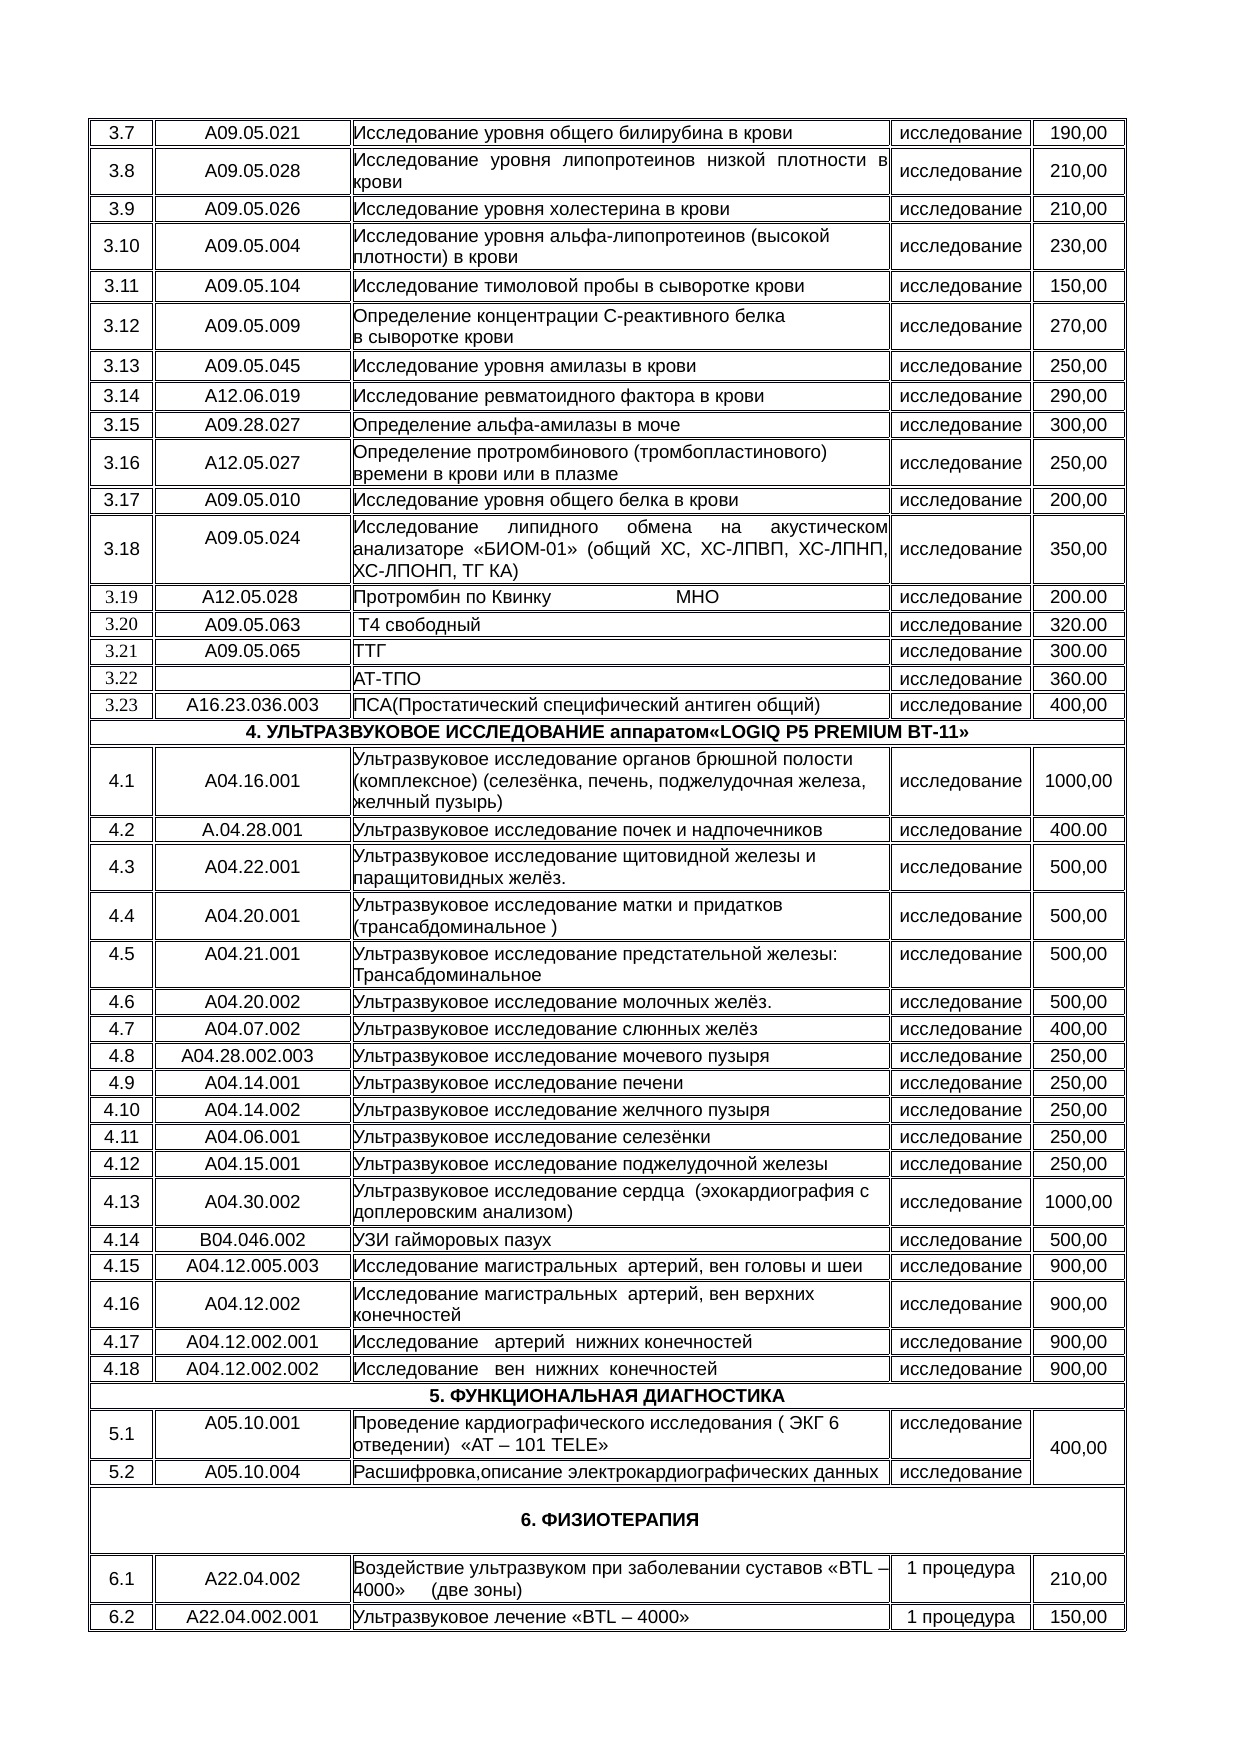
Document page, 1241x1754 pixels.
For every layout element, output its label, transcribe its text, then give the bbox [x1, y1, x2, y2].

table_cell А09.05.026 [156, 197, 350, 221]
table_cell Определение концентрации С-реактивного белка в сыворотке крови [354, 304, 889, 349]
table_cell А04.15.001 [156, 1152, 350, 1176]
table_cell 210,00 [1034, 197, 1124, 221]
table_cell исследование [892, 667, 1030, 690]
table_cell [156, 667, 350, 690]
table_cell А04.07.002 [156, 1017, 350, 1041]
table_cell Определение альфа-амилазы в моче [354, 413, 889, 437]
table_cell 250,00 [1034, 1152, 1124, 1176]
table_cell исследование [892, 748, 1030, 814]
table_cell исследование [892, 1044, 1030, 1068]
table_cell Исследование вен нижних конечностей [354, 1357, 889, 1381]
table_cell 3.8 [91, 149, 152, 194]
table_cell исследование [892, 1461, 1030, 1484]
table_cell А04.28.002.003 [156, 1044, 350, 1068]
table_cell 500,00 [1034, 942, 1124, 987]
table_cell 250,00 [1034, 440, 1124, 485]
table_cell 250,00 [1034, 1098, 1124, 1122]
table_cell исследование [892, 489, 1030, 512]
table_cell Проведение кардиографического исследования ( ЭКГ 6 отведении) «AT – 101 TELE» [354, 1411, 889, 1457]
table_cell А.04.28.001 [156, 818, 350, 841]
table_cell А04.30.002 [156, 1179, 350, 1224]
table_cell Расшифровка,описание электрокардиографических данных [354, 1461, 889, 1484]
table_cell В04.046.002 [156, 1228, 350, 1251]
table_cell 3.16 [91, 440, 152, 485]
table_cell 4.13 [91, 1179, 152, 1224]
table_cell 900,00 [1034, 1357, 1124, 1381]
table_cell Ультразвуковое исследование сердца (эхокардиография с доплеровским анализом) [354, 1179, 889, 1224]
table_cell 210,00 [1034, 1556, 1124, 1602]
table_cell 320.00 [1034, 613, 1124, 636]
table_cell 4.1 [91, 748, 152, 814]
table_cell ПСА(Простатический специфический антиген общий) [354, 694, 889, 717]
table_cell А04.14.002 [156, 1098, 350, 1122]
table_cell А04.12.002.001 [156, 1330, 350, 1354]
table_cell исследование [892, 1098, 1030, 1122]
table_cell 300,00 [1034, 413, 1124, 437]
table_cell Ультразвуковое исследование почек и надпочечников [354, 818, 889, 841]
table_cell А05.10.004 [156, 1461, 350, 1484]
table_cell ТТГ [354, 640, 889, 663]
table_cell 1 процедура [892, 1556, 1030, 1602]
table_cell 4.16 [91, 1282, 152, 1327]
table_cell 6.2 [91, 1605, 152, 1629]
table_cell Исследование уровня липопротеинов низкой плотности в крови [354, 149, 889, 194]
table_cell А16.23.036.003 [156, 694, 350, 717]
table_cell 290,00 [1034, 383, 1124, 410]
table_cell 4.12 [91, 1152, 152, 1176]
table_cell Воздействие ультразвуком при заболевании суставов «BTL – 4000» (две зоны) [354, 1556, 889, 1602]
table_cell А04.21.001 [156, 942, 350, 987]
table_cell 1000,00 [1034, 748, 1124, 814]
table_cell 5. ФУНКЦИОНАЛЬНАЯ ДИАГНОСТИКА [91, 1384, 1124, 1408]
table_cell 5.1 [91, 1411, 152, 1457]
table_cell 4.8 [91, 1044, 152, 1068]
table_cell исследование [892, 1357, 1030, 1381]
table_cell 3.20 [91, 613, 152, 636]
table_cell А09.28.027 [156, 413, 350, 437]
table_cell 4.4 [91, 893, 152, 938]
table_cell 3.12 [91, 304, 152, 349]
table_cell 5.2 [91, 1461, 152, 1484]
table_cell А09.05.104 [156, 272, 350, 301]
table_cell Ультразвуковое исследование слюнных желёз [354, 1017, 889, 1041]
table_cell А04.12.005.003 [156, 1255, 350, 1278]
table_cell Ультразвуковое исследование печени [354, 1071, 889, 1095]
table_cell А09.05.004 [156, 224, 350, 269]
table_cell 4.7 [91, 1017, 152, 1041]
table_cell исследование [892, 516, 1030, 582]
table_cell исследование [892, 942, 1030, 987]
table_cell А04.20.002 [156, 990, 350, 1014]
table_cell 250,00 [1034, 1125, 1124, 1149]
table_cell исследование [892, 1125, 1030, 1149]
table_cell исследование [892, 694, 1030, 717]
table_cell 3.11 [91, 272, 152, 301]
table_cell Ультразвуковое исследование желчного пузыря [354, 1098, 889, 1122]
table_cell исследование [892, 304, 1030, 349]
table_cell 150,00 [1034, 272, 1124, 301]
table_cell А22.04.002.001 [156, 1605, 350, 1629]
table_cell Исследование уровня общего билирубина в крови [354, 121, 889, 145]
table_cell исследование [892, 1152, 1030, 1176]
table_cell А04.16.001 [156, 748, 350, 814]
table_cell А04.12.002.002 [156, 1357, 350, 1381]
table_cell Ультразвуковое исследование селезёнки [354, 1125, 889, 1149]
table_cell 500,00 [1034, 893, 1124, 938]
table_cell 3.10 [91, 224, 152, 269]
table_cell 4.9 [91, 1071, 152, 1095]
table_cell 190,00 [1034, 121, 1124, 145]
table_cell Ультразвуковое лечение «BTL – 4000» [354, 1605, 889, 1629]
table_cell 230,00 [1034, 224, 1124, 269]
table_cell А22.04.002 [156, 1556, 350, 1602]
table_cell Исследование уровня общего белка в крови [354, 489, 889, 512]
table_cell Исследование магистральных артерий, вен головы и шеи [354, 1255, 889, 1278]
table_cell исследование [892, 1411, 1030, 1457]
table_cell исследование [892, 818, 1030, 841]
table_cell Исследование уровня амилазы в крови [354, 352, 889, 379]
table_cell 3.7 [91, 121, 152, 145]
table_cell 1 процедура [892, 1605, 1030, 1629]
table_cell УЗИ гайморовых пазух [354, 1228, 889, 1251]
table_cell исследование [892, 1282, 1030, 1327]
table_cell 400,00 [1034, 1017, 1124, 1041]
table_cell исследование [892, 149, 1030, 194]
table_cell 6.1 [91, 1556, 152, 1602]
table_cell А04.22.001 [156, 845, 350, 890]
table_cell А12.05.028 [156, 586, 350, 609]
table_cell Исследование артерий нижних конечностей [354, 1330, 889, 1354]
table_cell исследование [892, 1017, 1030, 1041]
table_cell 4.3 [91, 845, 152, 890]
table_cell исследование [892, 1228, 1030, 1251]
table_cell Ультразвуковое исследование предстательной железы: Трансабдоминальное [354, 942, 889, 987]
table_cell А09.05.063 [156, 613, 350, 636]
table_cell 500,00 [1034, 990, 1124, 1014]
table_cell 250,00 [1034, 1044, 1124, 1068]
table_cell 4.17 [91, 1330, 152, 1354]
table_cell Протромбин по Квинку МНО [354, 586, 889, 609]
table_cell 500,00 [1034, 845, 1124, 890]
table_cell Т4 свободный [354, 613, 889, 636]
table_cell исследование [892, 224, 1030, 269]
table_cell А04.20.001 [156, 893, 350, 938]
table_cell 4.18 [91, 1357, 152, 1381]
table_cell исследование [892, 440, 1030, 485]
table_cell 4.14 [91, 1228, 152, 1251]
table_cell А04.14.001 [156, 1071, 350, 1095]
table_cell А09.05.021 [156, 121, 350, 145]
table_cell 900,00 [1034, 1255, 1124, 1278]
table_cell А09.05.028 [156, 149, 350, 194]
table_cell Исследование уровня холестерина в крови [354, 197, 889, 221]
table_cell Ультразвуковое исследование поджелудочной железы [354, 1152, 889, 1176]
table_cell А12.05.027 [156, 440, 350, 485]
table_cell 3.17 [91, 489, 152, 512]
table_cell исследование [892, 893, 1030, 938]
table_cell исследование [892, 383, 1030, 410]
table_cell А12.06.019 [156, 383, 350, 410]
table_cell 150,00 [1034, 1605, 1124, 1629]
table_cell 400,00 [1034, 1411, 1124, 1484]
table_cell А09.05.045 [156, 352, 350, 379]
table_cell Ультразвуковое исследование органов брюшной полости (комплексное) (селезёнка, печень, поджелудочная железа, желчный пузырь) [354, 748, 889, 814]
table_cell А09.05.009 [156, 304, 350, 349]
table_cell Ультразвуковое исследование матки и придатков (трансабдоминальное ) [354, 893, 889, 938]
table_cell исследование [892, 352, 1030, 379]
table_cell исследование [892, 197, 1030, 221]
table_cell исследование [892, 272, 1030, 301]
table_cell исследование [892, 640, 1030, 663]
table_cell Исследование магистральных артерий, вен верхних конечностей [354, 1282, 889, 1327]
table_cell Исследование тимоловой пробы в сыворотке крови [354, 272, 889, 301]
table_cell 210,00 [1034, 149, 1124, 194]
table_cell исследование [892, 1330, 1030, 1354]
table_cell 3.18 [91, 516, 152, 582]
table_cell исследование [892, 121, 1030, 145]
table_cell 6. ФИЗИОТЕРАПИЯ [91, 1488, 1124, 1553]
table_cell А04.12.002 [156, 1282, 350, 1327]
table_cell исследование [892, 1179, 1030, 1224]
table_cell 3.23 [91, 694, 152, 717]
table_cell А04.06.001 [156, 1125, 350, 1149]
table_cell 900,00 [1034, 1330, 1124, 1354]
table_cell Ультразвуковое исследование щитовидной железы и паращитовидных желёз. [354, 845, 889, 890]
table_cell 270,00 [1034, 304, 1124, 349]
table_cell 400,00 [1034, 694, 1124, 717]
table_cell 4.10 [91, 1098, 152, 1122]
table_cell 500,00 [1034, 1228, 1124, 1251]
table_cell 250,00 [1034, 1071, 1124, 1095]
table_cell 4.5 [91, 942, 152, 987]
table_cell Определение протромбинового (тромбопластинового) времени в крови или в плазме [354, 440, 889, 485]
table_cell 350,00 [1034, 516, 1124, 582]
table_cell исследование [892, 413, 1030, 437]
table_cell 4.11 [91, 1125, 152, 1149]
table_cell 200.00 [1034, 586, 1124, 609]
table_cell А09.05.010 [156, 489, 350, 512]
table_cell 3.19 [91, 586, 152, 609]
table_cell 4.6 [91, 990, 152, 1014]
table_cell 360.00 [1034, 667, 1124, 690]
table_cell Исследование уровня альфа-липопротеинов (высокой плотности) в крови [354, 224, 889, 269]
table_cell 3.15 [91, 413, 152, 437]
table_cell 4.2 [91, 818, 152, 841]
table_cell АТ-ТПО [354, 667, 889, 690]
table_cell 200,00 [1034, 489, 1124, 512]
table_cell 1000,00 [1034, 1179, 1124, 1224]
table_cell Исследование липидного обмена на акустическом анализаторе «БИОМ-01» (общий ХС, ХС-ЛПВП, ХС-ЛПНП, ХС-ЛПОНП, ТГ КА) [354, 516, 889, 582]
table_cell исследование [892, 990, 1030, 1014]
table_cell 3.22 [91, 667, 152, 690]
table_cell 3.14 [91, 383, 152, 410]
table_cell 3.9 [91, 197, 152, 221]
table_cell 300.00 [1034, 640, 1124, 663]
table_cell Ультразвуковое исследование мочевого пузыря [354, 1044, 889, 1068]
table_cell 900,00 [1034, 1282, 1124, 1327]
table_cell исследование [892, 1255, 1030, 1278]
table_cell исследование [892, 1071, 1030, 1095]
table_cell 3.13 [91, 352, 152, 379]
table_cell 250,00 [1034, 352, 1124, 379]
table_cell А09.05.024 [156, 516, 350, 582]
table_cell 3.21 [91, 640, 152, 663]
table_cell 4. УЛЬТРАЗВУКОВОЕ ИССЛЕДОВАНИЕ аппаратом«LOGIQ P5 PREMIUM BT-11» [91, 721, 1124, 744]
table_cell исследование [892, 845, 1030, 890]
table_cell исследование [892, 613, 1030, 636]
table_cell Исследование ревматоидного фактора в крови [354, 383, 889, 410]
table_cell А09.05.065 [156, 640, 350, 663]
table_cell Ультразвуковое исследование молочных желёз. [354, 990, 889, 1014]
table_cell 400.00 [1034, 818, 1124, 841]
table_cell 4.15 [91, 1255, 152, 1278]
table_cell исследование [892, 586, 1030, 609]
table_cell А05.10.001 [156, 1411, 350, 1457]
